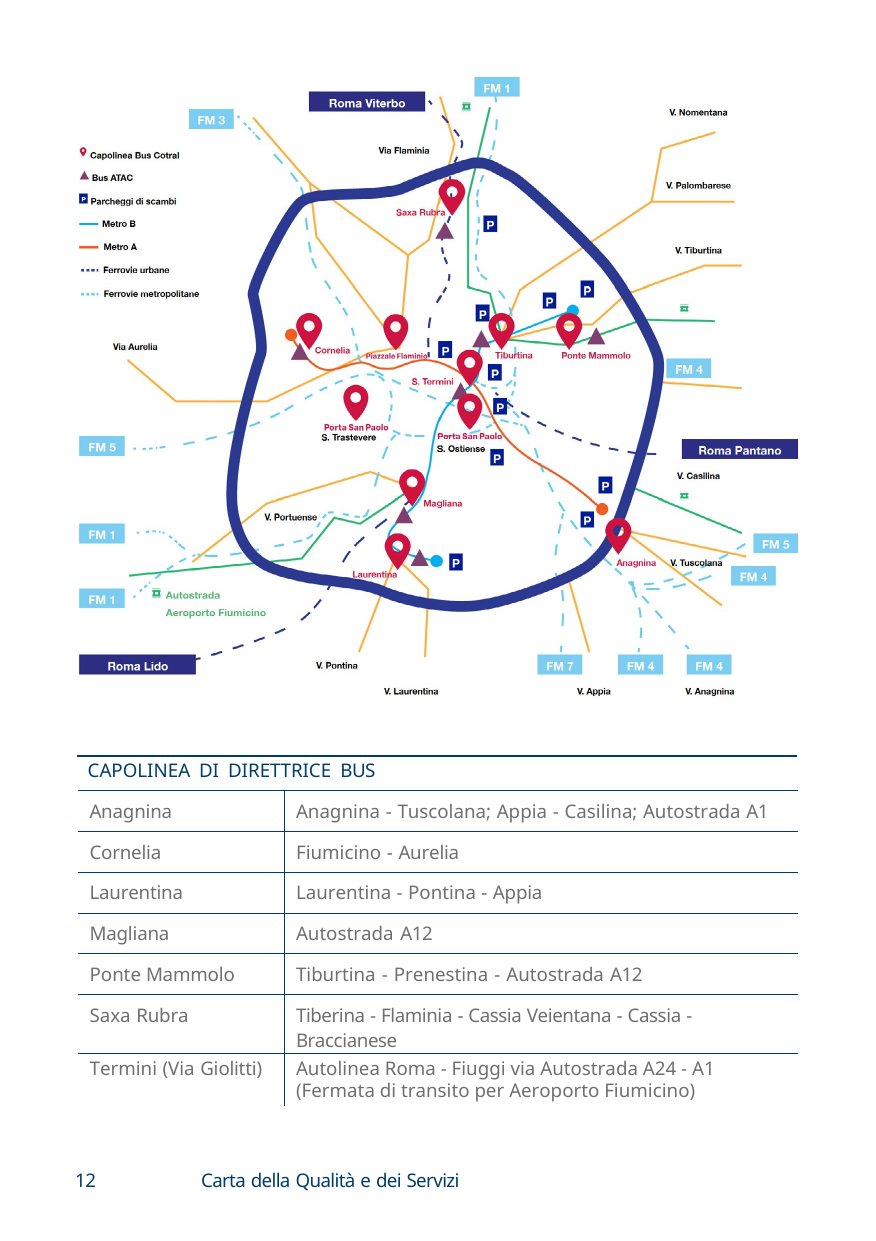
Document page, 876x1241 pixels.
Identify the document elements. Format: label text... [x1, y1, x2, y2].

table_cell Tiberina - Flaminia - Cassia Veientana - Cassia - Braccianese [285, 995, 798, 1053]
table_cell Cornelia [78, 832, 284, 872]
text CAPOLINEA DI DIRETTRICE BUS [87, 757, 858, 783]
table_cell Autolinea Roma - Fiuggi via Autostrada A24 - A1 (Fermata di transito per Aeroporto Fiumicino) [285, 1054, 798, 1106]
table_header Anagnina [78, 791, 284, 831]
table_cell Saxa Rubra [78, 995, 284, 1053]
table_cell Laurentina [78, 873, 284, 912]
table_cell Laurentina - Pontina - Appia [285, 873, 798, 912]
table_cell Ponte Mammolo [78, 954, 284, 994]
table_cell Autostrada A12 [285, 914, 798, 953]
table_cell Termini (Via Giolitti) [78, 1054, 284, 1106]
table_header Anagnina - Tuscolana; Appia - Casilina; Autostrada A1 [285, 791, 798, 831]
table_cell Magliana [78, 914, 284, 953]
table_cell Fiumicino - Aurelia [285, 832, 798, 872]
table_cell Tiburtina - Prenestina - Autostrada A12 [285, 954, 798, 994]
